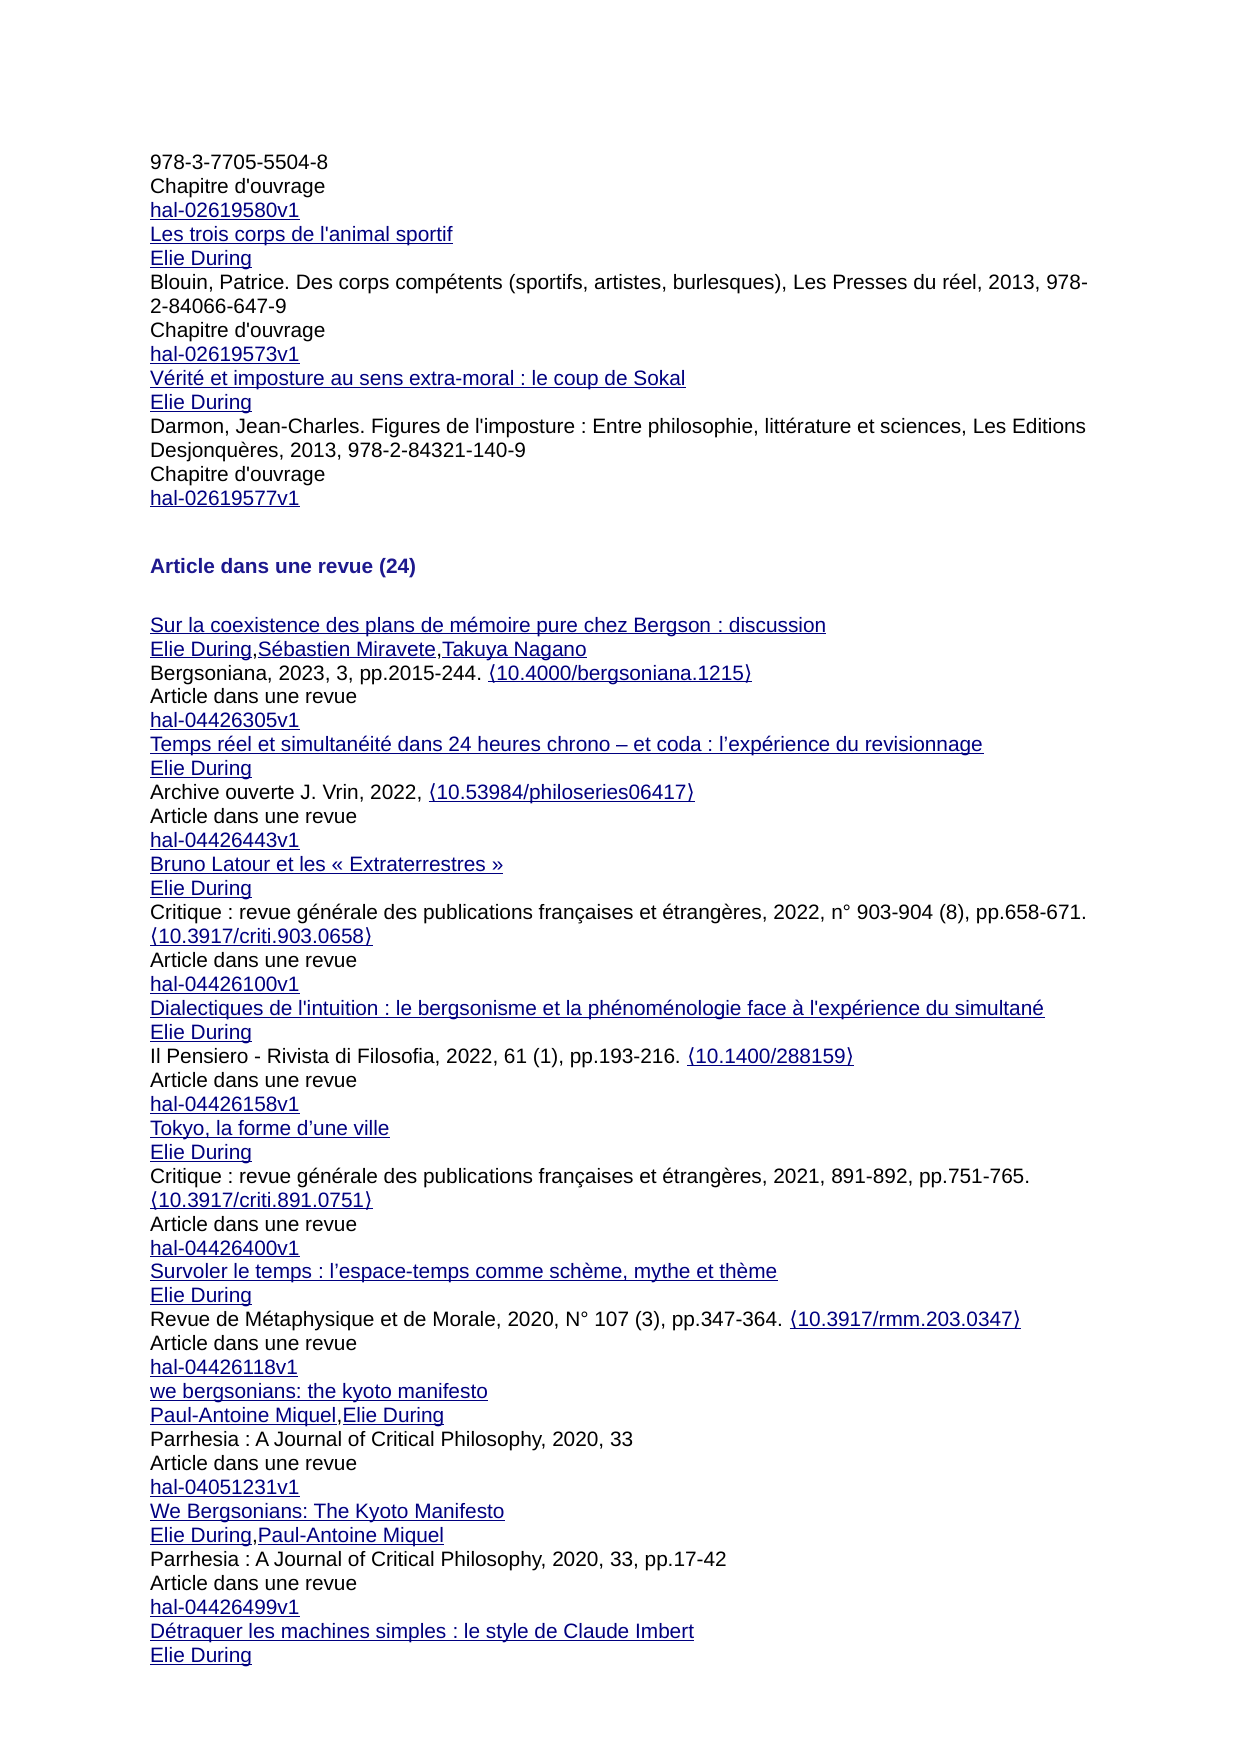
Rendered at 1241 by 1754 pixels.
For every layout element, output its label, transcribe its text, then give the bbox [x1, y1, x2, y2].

table_cell We Bergsonians: The Kyoto Manifesto Elie During,Paul-Antoine Miquel Parrhesia : A Journal of Critical Philosophy, 2020, 33, pp.17-42 Article dans une revue hal-04426499v1 [150, 1499, 1090, 1619]
table_cell Dialectiques de l'intuition : le bergsonisme et la phénoménologie face à l'expérience du simultané Elie During Il Pensiero - Rivista di Filosofia, 2022, 61 (1), pp.193-216. ⟨10.1400/288159⟩ Article dans une revue hal-04426158v1 [150, 996, 1090, 1116]
table_cell Temps réel et simultanéité dans 24 heures chrono – et coda : l’expérience du revisionnage Elie During Archive ouverte J. Vrin, 2022, ⟨10.53984/philoseries06417⟩ Article dans une revue hal-04426443v1 [150, 732, 1090, 852]
table_header Sur la coexistence des plans de mémoire pure chez Bergson : discussion Elie During,Sébastien Miravete,Takuya Nagano Bergsoniana, 2023, 3, pp.2015-244. ⟨10.4000/bergsoniana.1215⟩ Article dans une revue hal-04426305v1 [150, 613, 1090, 732]
table_cell Survoler le temps : l’espace-temps comme schème, mythe et thème Elie During Revue de Métaphysique et de Morale, 2020, N° 107 (3), pp.347-364. ⟨10.3917/rmm.203.0347⟩ Article dans une revue hal-04426118v1 [150, 1259, 1090, 1379]
table_cell Détraquer les machines simples : le style de Claude Imbert Elie During [150, 1619, 1090, 1667]
subtitle Article dans une revue (24) [150, 554, 1090, 578]
table_cell Les trois corps de l'animal sportif Elie During Blouin, Patrice. Des corps compétents (sportifs, artistes, burlesques), Les Presses du réel, 2013, 978-2-84066-647-9 Chapitre d'ouvrage hal-02619573v1 [150, 222, 1090, 366]
table_cell Bruno Latour et les « Extraterrestres » Elie During Critique : revue générale des publications françaises et étrangères, 2022, n° 903-904 (8), pp.658-671. ⟨10.3917/criti.903.0658⟩ Article dans une revue hal-04426100v1 [150, 852, 1090, 996]
table_cell Vérité et imposture au sens extra-moral : le coup de Sokal Elie During Darmon, Jean-Charles. Figures de l'imposture : Entre philosophie, littérature et sciences, Les Editions Desjonquères, 2013, 978-2-84321-140-9 Chapitre d'ouvrage hal-02619577v1 [150, 366, 1090, 509]
table_cell Tokyo, la forme d’une ville Elie During Critique : revue générale des publications françaises et étrangères, 2021, 891-892, pp.751-765. ⟨10.3917/criti.891.0751⟩ Article dans une revue hal-04426400v1 [150, 1116, 1090, 1259]
table_cell 978-3-7705-5504-8 Chapitre d'ouvrage hal-02619580v1 [150, 150, 1090, 222]
table_cell we bergsonians: the kyoto manifesto Paul-Antoine Miquel,Elie During Parrhesia : A Journal of Critical Philosophy, 2020, 33 Article dans une revue hal-04051231v1 [150, 1379, 1090, 1499]
